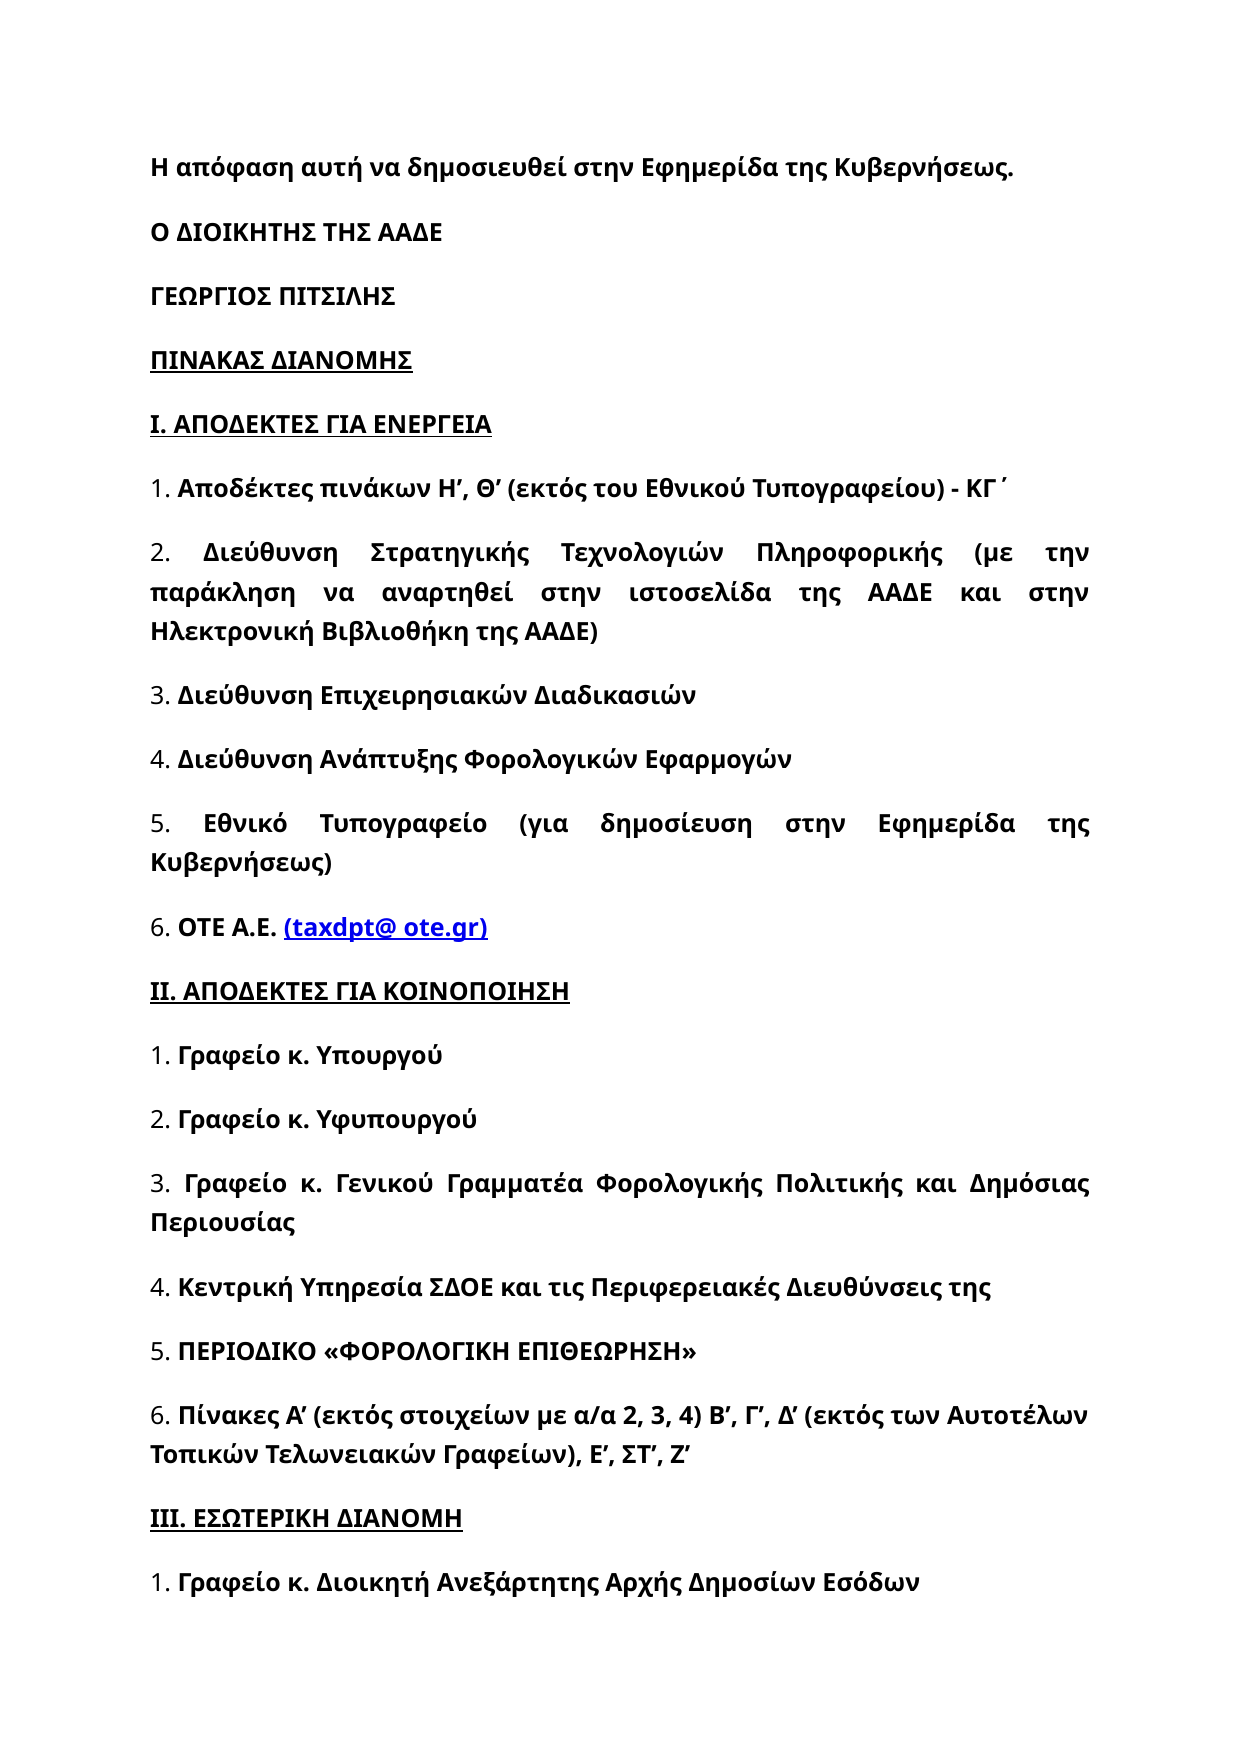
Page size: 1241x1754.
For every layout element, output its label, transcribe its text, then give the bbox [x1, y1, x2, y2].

text 4. Διεύθυνση Ανάπτυξης Φορολογικών Εφαρμογών [150, 742, 1090, 776]
text 5. ΠΕΡΙΟΔΙΚΟ «ΦΟΡΟΛΟΓΙΚΗ ΕΠΙΘΕΩΡΗΣΗ» [150, 1333, 1090, 1367]
text 1. Γραφείο κ. Υπουργού [150, 1037, 1090, 1072]
text Ο ΔΙΟΙΚΗΤΗΣ ΤΗΣ ΑΑΔΕ [150, 214, 1090, 248]
text 2. Διεύθυνση Στρατηγικής Τεχνολογιών Πληροφορικής (με την παράκληση να αναρτηθεί στην ιστοσελίδα της ΑΑΔΕ και στην Ηλεκτρονική Βιβλιοθήκη της ΑΑΔΕ) [150, 535, 1090, 647]
text ΙΙ. ΑΠΟΔΕΚΤΕΣ ΓΙΑ ΚΟΙΝΟΠΟΙΗΣΗ [150, 973, 1090, 1007]
text 3. Διεύθυνση Επιχειρησιακών Διαδικασιών [150, 677, 1090, 712]
text ΓΕΩΡΓΙΟΣ ΠΙΤΣΙΛΗΣ [150, 278, 1090, 312]
text 6. ΟΤΕ Α.Ε. (taxdpt@ ote.gr) [150, 909, 1090, 943]
text 4. Κεντρική Υπηρεσία ΣΔΟΕ και τις Περιφερειακές Διευθύνσεις της [150, 1269, 1090, 1303]
text 6. Πίνακες Α’ (εκτός στοιχείων με α/α 2, 3, 4) Β’, Γ’, Δ’ (εκτός των Αυτοτέλων Τοπικών Τελωνειακών Γραφείων), Ε’, ΣΤ’, Ζ’ [150, 1397, 1090, 1471]
text Η απόφαση αυτή να δημοσιευθεί στην Εφημερίδα της Κυβερνήσεως. [150, 150, 1090, 184]
text 3. Γραφείο κ. Γενικού Γραμματέα Φορολογικής Πολιτικής και Δημόσιας Περιουσίας [150, 1166, 1090, 1239]
text 2. Γραφείο κ. Υφυπουργού [150, 1102, 1090, 1136]
text 1. Γραφείο κ. Διοικητή Ανεξάρτητης Αρχής Δημοσίων Εσόδων [150, 1565, 1090, 1599]
text ΙΙΙ. ΕΣΩΤΕΡΙΚΗ ΔΙΑΝΟΜΗ [150, 1501, 1090, 1535]
text Ι. ΑΠΟΔΕΚΤΕΣ ΓΙΑ ΕΝΕΡΓΕΙΑ [150, 407, 1090, 441]
text 5. Εθνικό Τυπογραφείο (για δημοσίευση στην Εφημερίδα της Κυβερνήσεως) [150, 806, 1090, 879]
text 1. Αποδέκτες πινάκων Η’, Θ’ (εκτός του Εθνικού Τυπογραφείου) - ΚΓ΄ [150, 471, 1090, 505]
text ΠΙΝΑΚΑΣ ΔΙΑΝΟΜΗΣ [150, 342, 1090, 377]
